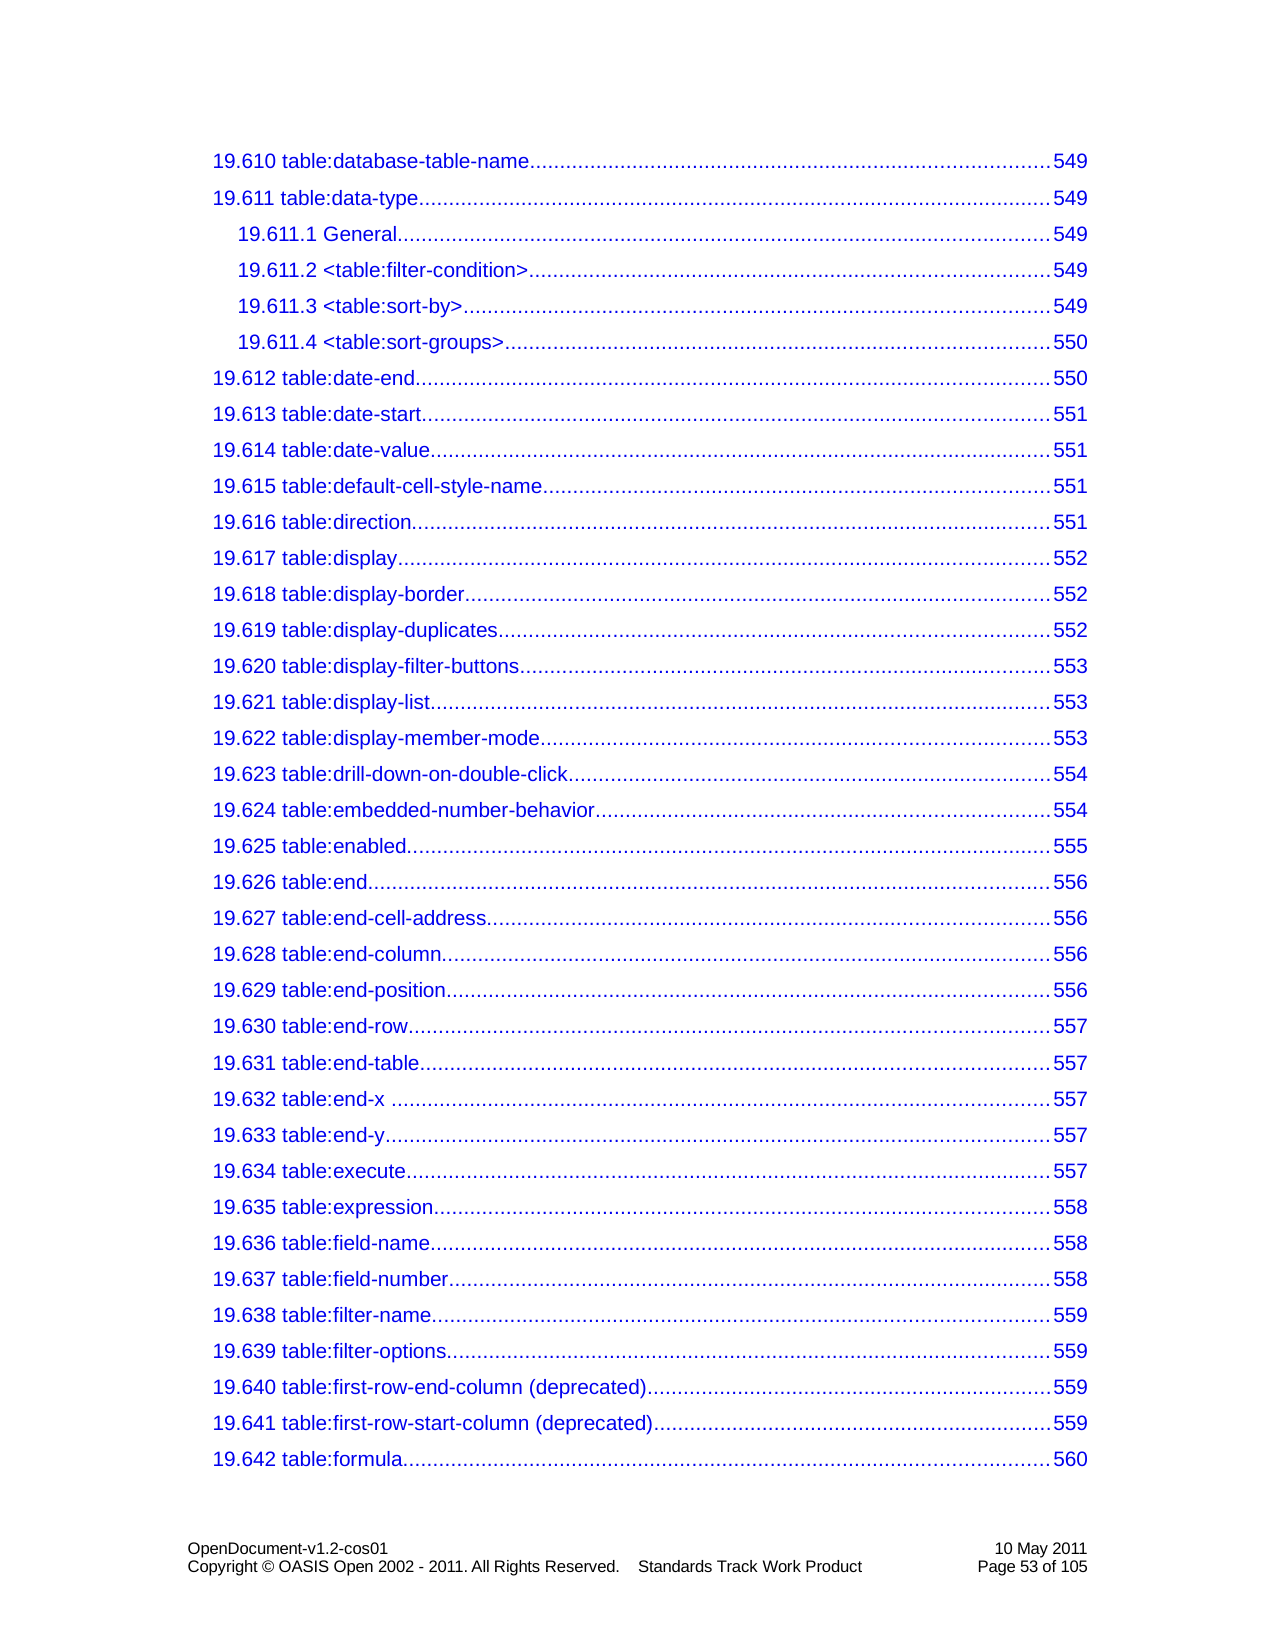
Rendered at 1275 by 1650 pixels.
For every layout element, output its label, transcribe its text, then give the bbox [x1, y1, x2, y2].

text 19.630 table:end-row 557 [212, 1015, 1088, 1038]
text 19.628 table:end-column 556 [212, 943, 1088, 966]
text 19.623 table:drill-down-on-double-click 554 [212, 763, 1088, 786]
text 19.637 table:field-number 558 [212, 1267, 1088, 1291]
text 19.624 table:embedded-number-behavior 554 [212, 799, 1088, 822]
text 19.632 table:end-x 557 [212, 1087, 1088, 1111]
text 19.615 table:default-cell-style-name 551 [212, 474, 1088, 498]
text 19.619 table:display-duplicates 552 [212, 618, 1088, 642]
text 19.638 table:filter-name 559 [212, 1303, 1088, 1327]
text 19.612 table:date-end 550 [212, 366, 1088, 390]
text 19.613 table:date-start 551 [212, 402, 1088, 426]
text 19.621 table:display-list 553 [212, 691, 1088, 714]
text 19.625 table:enabled 555 [212, 835, 1088, 858]
text 19.610 table:database-table-name 549 [212, 150, 1088, 173]
text 19.616 table:direction 551 [212, 510, 1088, 534]
text 19.629 table:end-position 556 [212, 979, 1088, 1002]
text 19.620 table:display-filter-buttons 553 [212, 654, 1088, 678]
text 19.639 table:filter-options 559 [212, 1339, 1088, 1363]
text 19.622 table:display-member-mode 553 [212, 727, 1088, 750]
text 19.640 table:first-row-end-column (deprecated) 559 [212, 1375, 1088, 1399]
text 19.611.3 <table:sort-by> 549 [237, 294, 1088, 318]
text 19.618 table:display-border 552 [212, 582, 1088, 606]
text 19.611 table:data-type 549 [212, 186, 1088, 209]
text 19.627 table:end-cell-address 556 [212, 907, 1088, 930]
text 19.636 table:field-name 558 [212, 1231, 1088, 1255]
text 19.611.2 <table:filter-condition> 549 [237, 258, 1088, 282]
text 19.631 table:end-table 557 [212, 1051, 1088, 1074]
text 19.633 table:end-y 557 [212, 1123, 1088, 1147]
text 19.614 table:date-value 551 [212, 438, 1088, 462]
text 19.626 table:end 556 [212, 871, 1088, 894]
text 19.635 table:expression 558 [212, 1195, 1088, 1219]
text 19.634 table:execute 557 [212, 1159, 1088, 1183]
text 19.617 table:display 552 [212, 546, 1088, 570]
text 19.611.4 <table:sort-groups> 550 [237, 330, 1088, 354]
text 19.611.1 General 549 [237, 222, 1088, 246]
text 19.641 table:first-row-start-column (deprecated) 559 [212, 1411, 1088, 1435]
text 19.642 table:formula 560 [212, 1447, 1088, 1471]
